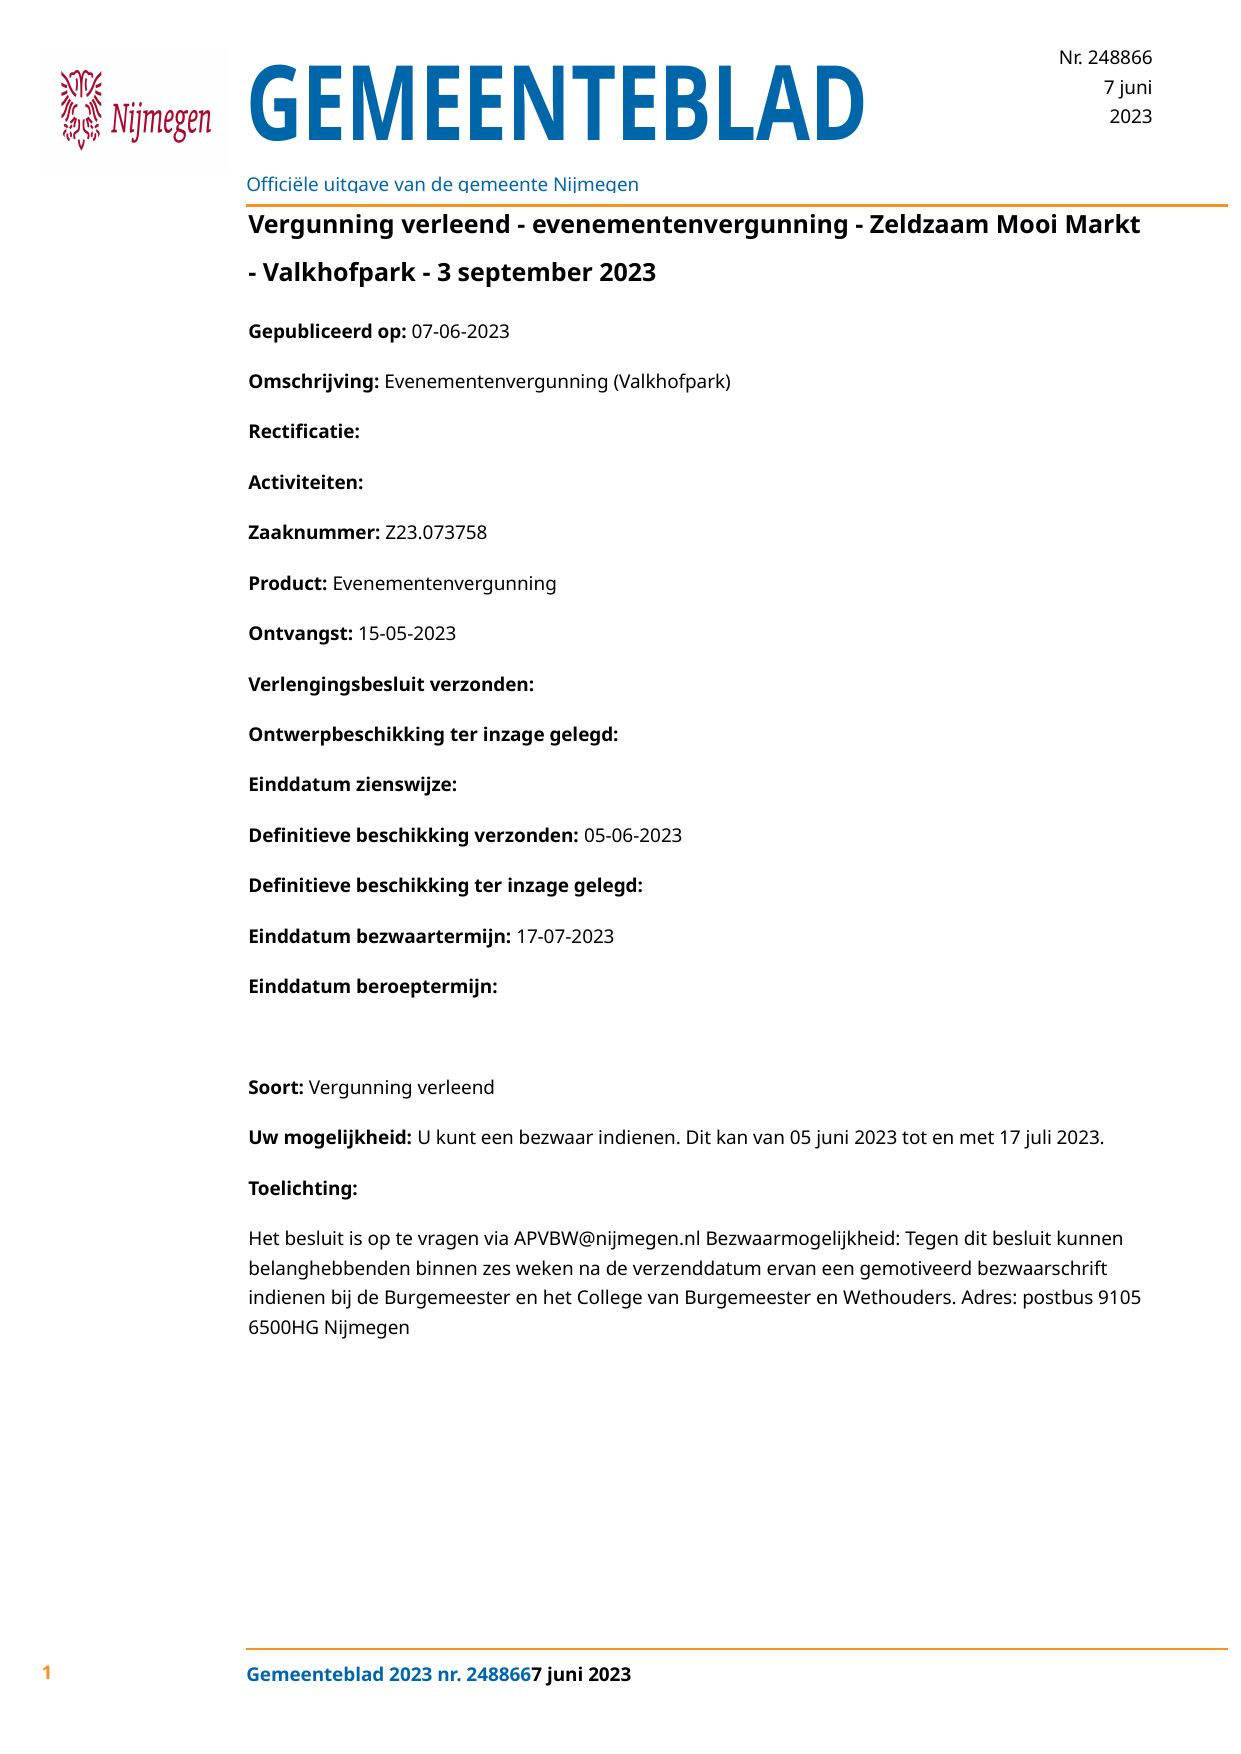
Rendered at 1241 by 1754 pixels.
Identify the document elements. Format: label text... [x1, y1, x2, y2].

text Definitieve beschikking ter inzage gelegd: [248, 872, 1152, 898]
text Product: Evenementenvergunning [248, 570, 1152, 596]
text Ontvangst: 15-05-2023 [248, 620, 1152, 646]
text Omschrijving: Evenementenvergunning (Valkhofpark) [248, 368, 1152, 394]
text Gepubliceerd op: 07-06-2023 [248, 318, 1152, 344]
text Zaaknummer: Z23.073758 [248, 519, 1152, 545]
text Einddatum bezwaartermijn: 17-07-2023 [248, 923, 1152, 949]
text Toelichting: [248, 1175, 1152, 1201]
text Einddatum beroeptermijn: [248, 973, 1152, 999]
text Definitieve beschikking verzonden: 05-06-2023 [248, 822, 1152, 848]
text Verlengingsbesluit verzonden: [248, 671, 1152, 697]
text Ontwerpbeschikking ter inzage gelegd: [248, 721, 1152, 747]
text Het besluit is op te vragen via APVBW@nijmegen.nl Bezwaarmogelijkheid: Tegen dit besluit kunnen belanghebbenden binnen zes weken na de verzenddatum ervan een gemotiveerd bezwaarschrift indienen bij de Burgemeester en het College van Burgemeester en Wethouders. Adres: postbus 9105 6500HG Nijmegen [248, 1225, 1152, 1340]
text Activiteiten: [248, 469, 1152, 495]
text Soort: Vergunning verleend [248, 1074, 1152, 1100]
text Uw mogelijkheid: U kunt een bezwaar indienen. Dit kan van 05 juni 2023 tot en met 17 juli 2023. [248, 1124, 1152, 1150]
picture [41, 47, 231, 172]
text Einddatum zienswijze: [248, 772, 1152, 797]
text Rectificatie: [248, 419, 1152, 444]
text Vergunning verleend - evenementenvergunning - Zeldzaam Mooi Markt - Valkhofpark - 3 september 2023 [248, 207, 1152, 288]
